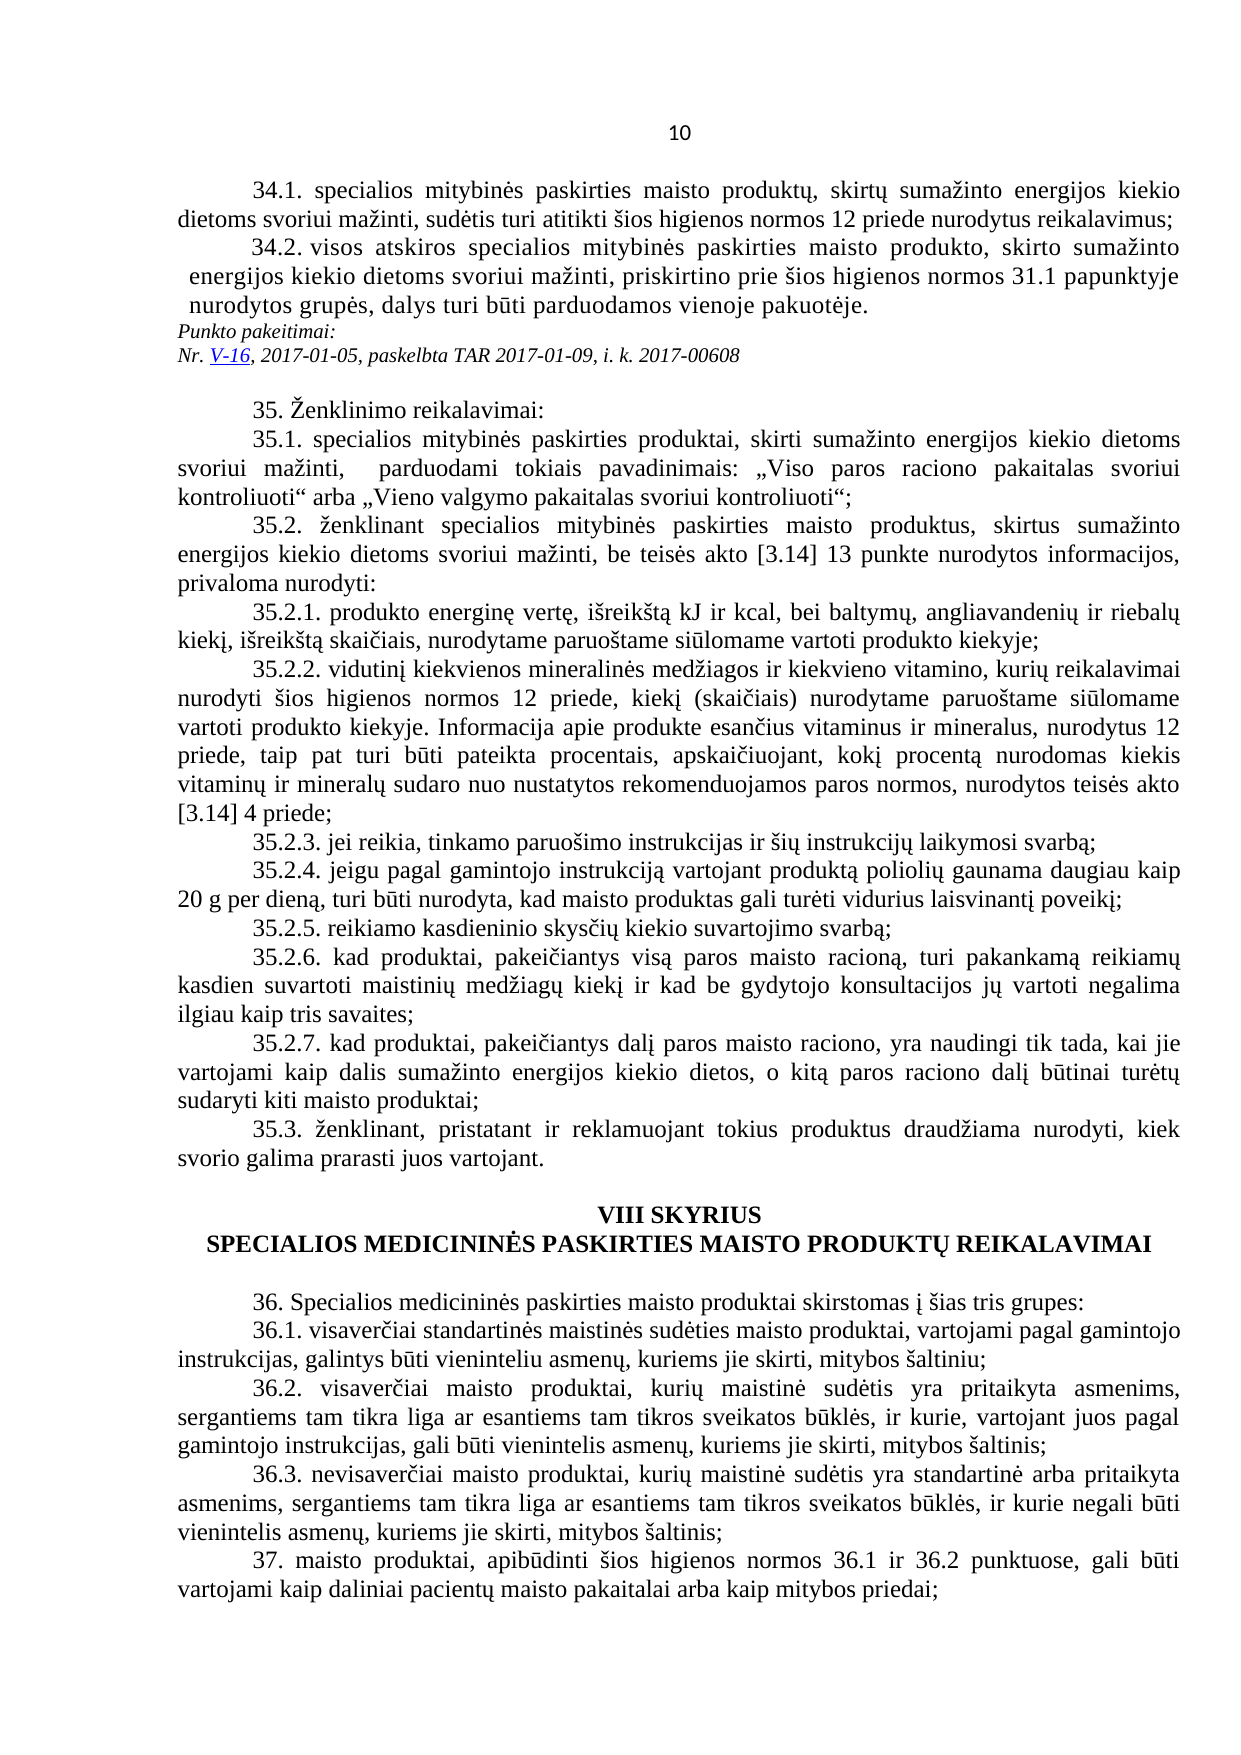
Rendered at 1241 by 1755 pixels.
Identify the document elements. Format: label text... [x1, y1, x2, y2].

text 35.2.3. jei reikia, tinkamo paruošimo instrukcijas ir šių instrukcijų laikymosi svarbą; [177, 827, 1181, 856]
text 34.2. visos atskiros specialios mitybinės paskirties maisto produkto, skirto sumažinto energijos kiekio dietoms svoriui mažinti, priskirtino prie šios higienos normos 31.1 papunktyje nurodytos grupės, dalys turi būti parduodamos vienoje pakuotėje. [189, 232, 1181, 319]
text 36.1. visaverčiai standartinės maistinės sudėties maisto produktai, vartojami pagal gamintojo instrukcijas, galintys būti vieninteliu asmenų, kuriems jie skirti, mitybos šaltiniu; [177, 1316, 1181, 1373]
text Punkto pakeitimai: [177, 319, 1181, 343]
text SPECIALIOS MEDICININĖS PASKIRTIES MAISTO PRODUKTŲ REIKALAVIMAI [177, 1229, 1181, 1258]
text Nr. V-16, 2017-01-05, paskelbta TAR 2017-01-09, i. k. 2017-00608 [177, 343, 1181, 367]
text 35.2.1. produkto energinę vertę, išreikštą kJ ir kcal, bei baltymų, angliavandenių ir riebalų kiekį, išreikštą skaičiais, nurodytame paruoštame siūlomame vartoti produkto kiekyje; [177, 597, 1181, 654]
text 35.1. specialios mitybinės paskirties produktai, skirti sumažinto energijos kiekio dietoms svoriui mažinti, parduodami tokiais pavadinimais: „Viso paros raciono pakaitalas svoriui kontroliuoti“ arba „Vieno valgymo pakaitalas svoriui kontroliuoti“; [177, 424, 1181, 511]
text 35.2.2. vidutinį kiekvienos mineralinės medžiagos ir kiekvieno vitamino, kurių reikalavimai nurodyti šios higienos normos 12 priede, kiekį (skaičiais) nurodytame paruoštame siūlomame vartoti produkto kiekyje. Informacija apie produkte esančius vitaminus ir mineralus, nurodytus 12 priede, taip pat turi būti pateikta procentais, apskaičiuojant, kokį procentą nurodomas kiekis vitaminų ir mineralų sudaro nuo nustatytos rekomenduojamos paros normos, nurodytos teisės akto [3.14] 4 priede; [177, 654, 1181, 827]
text 36.2. visaverčiai maisto produktai, kurių maistinė sudėtis yra pritaikyta asmenims, sergantiems tam tikra liga ar esantiems tam tikros sveikatos būklės, ir kurie, vartojant juos pagal gamintojo instrukcijas, gali būti vienintelis asmenų, kuriems jie skirti, mitybos šaltinis; [177, 1373, 1181, 1459]
text VIII SKYRIUS [177, 1201, 1181, 1229]
text 34.1. specialios mitybinės paskirties maisto produktų, skirtų sumažinto energijos kiekio dietoms svoriui mažinti, sudėtis turi atitikti šios higienos normos 12 priede nurodytus reikalavimus; [177, 175, 1181, 232]
text 35.2.7. kad produktai, pakeičiantys dalį paros maisto raciono, yra naudingi tik tada, kai jie vartojami kaip dalis sumažinto energijos kiekio dietos, o kitą paros raciono dalį būtinai turėtų sudaryti kiti maisto produktai; [177, 1028, 1181, 1114]
text 35.2.6. kad produktai, pakeičiantys visą paros maisto racioną, turi pakankamą reikiamų kasdien suvartoti maistinių medžiagų kiekį ir kad be gydytojo konsultacijos jų vartoti negalima ilgiau kaip tris savaites; [177, 942, 1181, 1028]
text 35. Ženklinimo reikalavimai: [177, 396, 1181, 424]
text 35.2.5. reikiamo kasdieninio skysčių kiekio suvartojimo svarbą; [177, 913, 1181, 942]
text 36. Specialios medicininės paskirties maisto produktai skirstomas į šias tris grupes: [177, 1287, 1181, 1316]
text 35.2. ženklinant specialios mitybinės paskirties maisto produktus, skirtus sumažinto energijos kiekio dietoms svoriui mažinti, be teisės akto [3.14] 13 punkte nurodytos informacijos, privaloma nurodyti: [177, 511, 1181, 597]
text 37. maisto produktai, apibūdinti šios higienos normos 36.1 ir 36.2 punktuose, gali būti vartojami kaip daliniai pacientų maisto pakaitalai arba kaip mitybos priedai; [177, 1546, 1181, 1603]
text 36.3. nevisaverčiai maisto produktai, kurių maistinė sudėtis yra standartinė arba pritaikyta asmenims, sergantiems tam tikra liga ar esantiems tam tikros sveikatos būklės, ir kurie negali būti vienintelis asmenų, kuriems jie skirti, mitybos šaltinis; [177, 1459, 1181, 1546]
text 35.3. ženklinant, pristatant ir reklamuojant tokius produktus draudžiama nurodyti, kiek svorio galima prarasti juos vartojant. [177, 1114, 1181, 1172]
text 35.2.4. jeigu pagal gamintojo instrukciją vartojant produktą poliolių gaunama daugiau kaip 20 g per dieną, turi būti nurodyta, kad maisto produktas gali turėti vidurius laisvinantį poveikį; [177, 856, 1181, 913]
